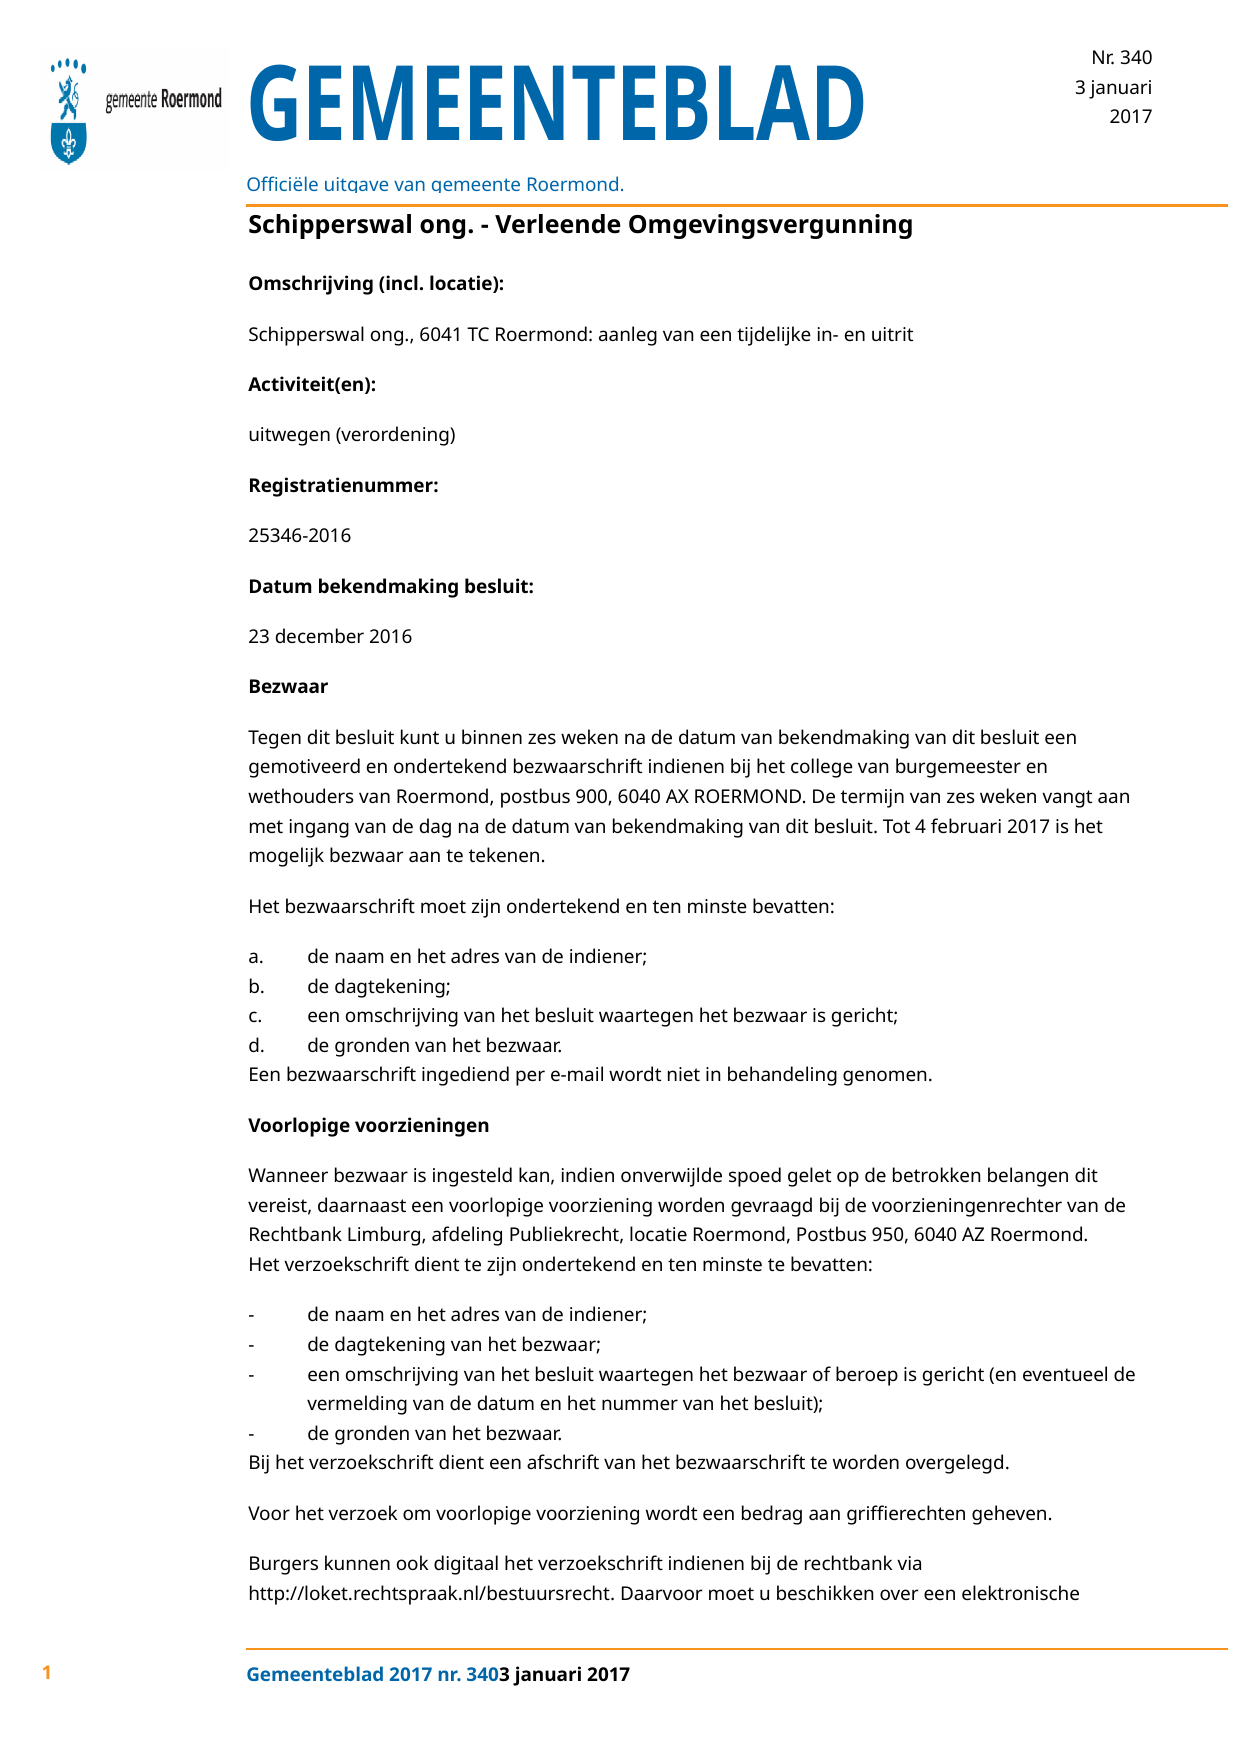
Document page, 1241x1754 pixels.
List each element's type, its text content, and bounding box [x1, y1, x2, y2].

text 25346-2016 [248, 522, 1152, 548]
text Schipperswal ong., 6041 TC Roermond: aanleg van een tijdelijke in- en uitrit [248, 321, 1152, 346]
text Registratienummer: [248, 472, 1152, 498]
list de dagtekening; [248, 973, 1152, 998]
text Wanneer bezwaar is ingesteld kan, indien onverwijlde spoed gelet op de betrokken belangen dit vereist, daarnaast een voorlopige voorziening worden gevraagd bij de voorzieningenrechter van de Rechtbank Limburg, afdeling Publiekrecht, locatie Roermond, Postbus 950, 6040 AZ Roermond. Het verzoekschrift dient te zijn ondertekend en ten minste te bevatten: [248, 1162, 1152, 1277]
text Voorlopige voorzieningen [248, 1112, 1152, 1138]
text Schipperswal ong. - Verleende Omgevingsvergunning [248, 207, 1152, 241]
list een omschrijving van het besluit waartegen het bezwaar is gericht; [248, 1002, 1152, 1028]
text Bezwaar [248, 674, 1152, 699]
list de naam en het adres van de indiener; [248, 1302, 1152, 1327]
text Omschrijving (incl. locatie): [248, 270, 1152, 296]
text Tegen dit besluit kunt u binnen zes weken na de datum van bekendmaking van dit besluit een gemotiveerd en ondertekend bezwaarschrift indienen bij het college van burgemeester en wethouders van Roermond, postbus 900, 6040 AX ROERMOND. De termijn van zes weken vangt aan met ingang van de dag na de datum van bekendmaking van dit besluit. Tot 4 februari 2017 is het mogelijk bezwaar aan te tekenen. [248, 724, 1152, 868]
list een omschrijving van het besluit waartegen het bezwaar of beroep is gericht (en eventueel de vermelding van de datum en het nummer van het besluit); [248, 1361, 1152, 1416]
text Burgers kunnen ook digitaal het verzoekschrift indienen bij de rechtbank via http://loket.rechtspraak.nl/bestuursrecht. Daarvoor moet u beschikken over een elektronische [248, 1550, 1152, 1606]
list de gronden van het bezwaar. [248, 1032, 1152, 1058]
text Datum bekendmaking besluit: [248, 573, 1152, 598]
list de naam en het adres van de indiener; [248, 943, 1152, 969]
text Bij het verzoekschrift dient een afschrift van het bezwaarschrift te worden overgelegd. [248, 1449, 1152, 1475]
picture [41, 47, 231, 172]
text Een bezwaarschrift ingediend per e-mail wordt niet in behandeling genomen. [248, 1062, 1152, 1087]
text Voor het verzoek om voorlopige voorziening wordt een bedrag aan griffierechten geheven. [248, 1500, 1152, 1526]
text uitwegen (verordening) [248, 422, 1152, 447]
text Het bezwaarschrift moet zijn ondertekend en ten minste bevatten: [248, 893, 1152, 918]
list de dagtekening van het bezwaar; [248, 1331, 1152, 1357]
text 23 december 2016 [248, 623, 1152, 649]
text Activiteit(en): [248, 371, 1152, 397]
list de gronden van het bezwaar. [248, 1420, 1152, 1446]
